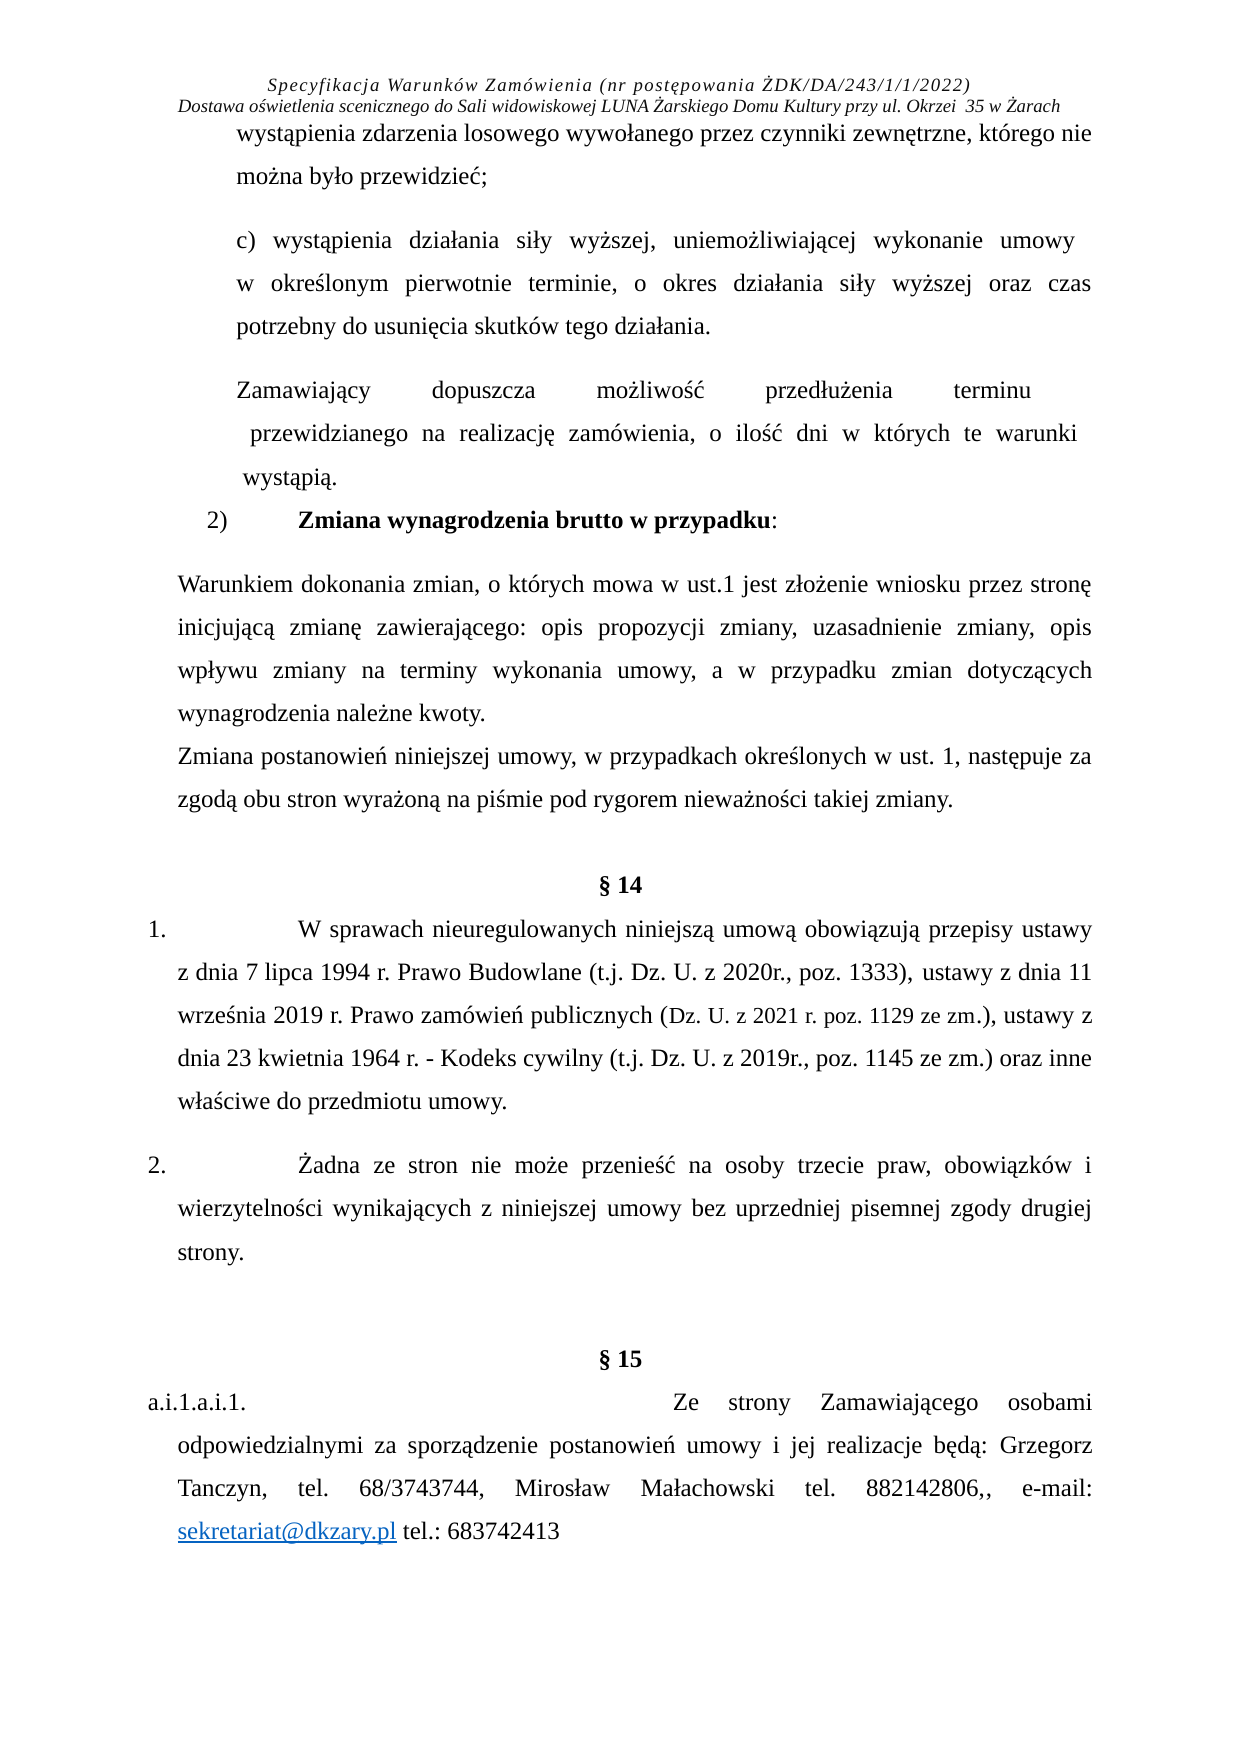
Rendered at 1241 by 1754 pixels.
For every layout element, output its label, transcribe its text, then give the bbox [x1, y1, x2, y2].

list Zmiana wynagrodzenia brutto w przypadku: [207, 505, 1093, 533]
text § 14 [148, 871, 1093, 899]
list wystąpienia zdarzenia losowego wywołanego przez czynniki zewnętrzne, którego nie można było przewidzieć; [207, 118, 1093, 190]
text Warunkiem dokonania zmian, o których mowa w ust.1 jest złożenie wniosku przez stronę inicjującą zmianę zawierającego: opis propozycji zmiany, uzasadnienie zmiany, opis wpływu zmiany na terminy wykonania umowy, a w przypadku zmian dotyczących wynagrodzenia należne kwoty. [177, 569, 1093, 727]
list Ze strony Zamawiającego osobami odpowiedzialnymi za sporządzenie postanowień umowy i jej realizacje będą: Grzegorz Tanczyn, tel. 68/3743744, Mirosław Małachowski tel. 882142806,, e-mail: sekretariat@dkzary.pl tel.: 683742413 [148, 1387, 1093, 1545]
text Zmiana postanowień niniejszej umowy, w przypadkach określonych w ust. 1, następuje za zgodą obu stron wyrażoną na piśmie pod rygorem nieważności takiej zmiany. [177, 741, 1093, 813]
text § 15 [148, 1344, 1093, 1372]
text Zamawiający dopuszcza możliwość przedłużenia terminu przewidzianego na realizację zamówienia, o ilość dni w których te warunki wystąpią. [236, 375, 1093, 490]
list W sprawach nieuregulowanych niniejszą umową obowiązują przepisy ustawy z dnia 7 lipca 1994 r. Prawo Budowlane (t.j. Dz. U. z 2020r., poz. 1333), ustawy z dnia 11 września 2019 r. Prawo zamówień publicznych (Dz. U. z 2021 r. poz. 1129 ze zm.), ustawy z dnia 23 kwietnia 1964 r. - Kodeks cywilny (t.j. Dz. U. z 2019r., poz. 1145 ze zm.) oraz inne właściwe do przedmiotu umowy. [148, 914, 1093, 1115]
list c) wystąpienia działania siły wyższej, uniemożliwiającej wykonanie umowy w określonym pierwotnie terminie, o okres działania siły wyższej oraz czas potrzebny do usunięcia skutków tego działania. [207, 225, 1093, 340]
list Żadna ze stron nie może przenieść na osoby trzecie praw, obowiązków i wierzytelności wynikających z niniejszej umowy bez uprzedniej pisemnej zgody drugiej strony. [148, 1150, 1093, 1265]
